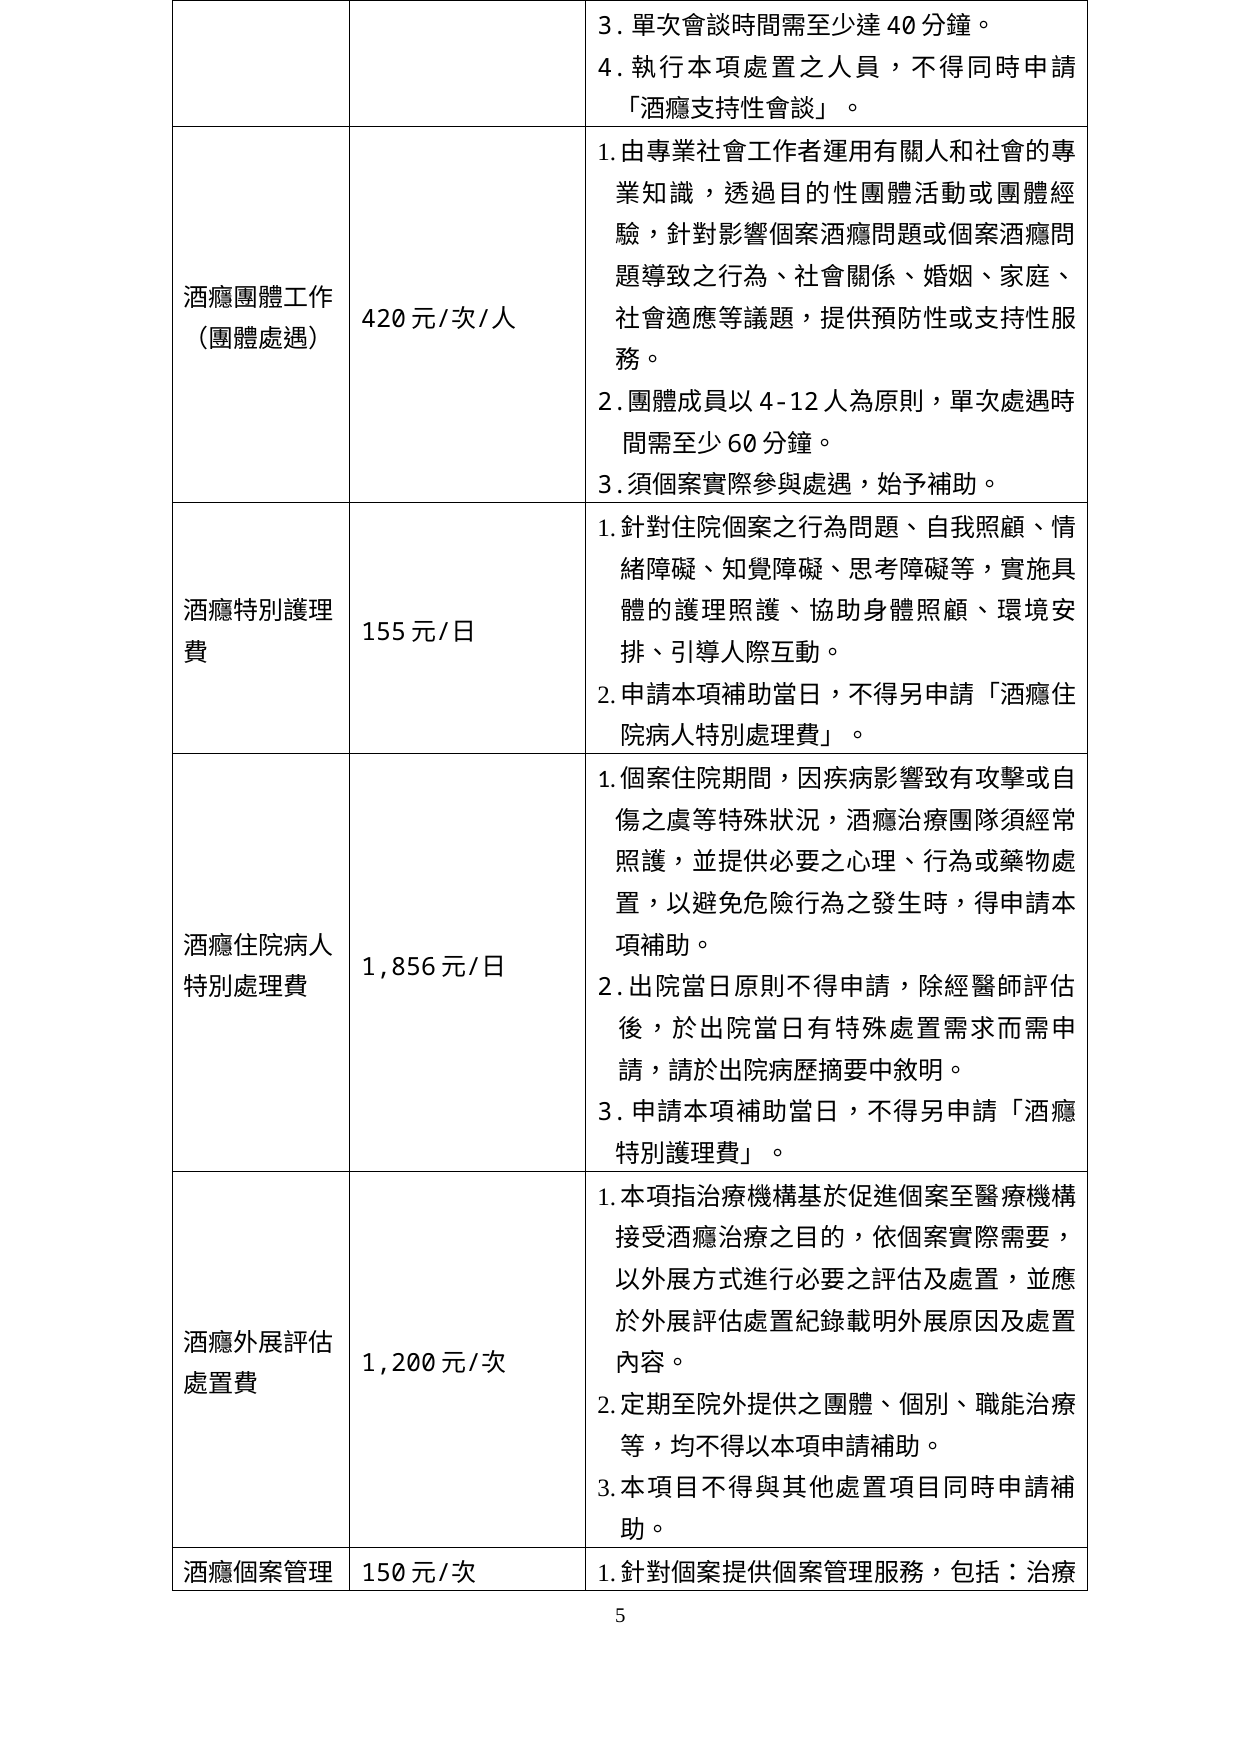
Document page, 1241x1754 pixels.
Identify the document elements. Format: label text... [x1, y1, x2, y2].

table_cell 酒癮個案管理 [173, 1548, 349, 1589]
table_cell 由專業社會工作者運用有關人和社會的專業知識，透過一對一個別化方式，針對影響個案酒癮問題或酒癮問題導致之行為、社會關係、婚姻、家庭、社會適應等議題，提供預防性或支持性服務。 本項補助對象包括酒癮個案本人或接受酒癮治療之酒癮個案家屬，針對前開家屬之補助，計入個案之全年度補助額度。 單次會談時間需至少達40分鐘。 執行本項處置之人員，不得同時申請「酒癮支持性會談」。 [586, 1, 1087, 126]
table_cell 酒癮特別護理費 [173, 503, 349, 753]
table_cell [173, 1, 349, 126]
table_cell 針對住院個案之行為問題、自我照顧、情緒障礙、知覺障礙、思考障礙等，實施具體的護理照護、協助身體照顧、環境安排、引導人際互動。 申請本項補助當日，不得另申請「酒癮住院病人特別處理費」。 [586, 503, 1087, 753]
table_cell 150元/次 [350, 1548, 585, 1589]
table_cell [350, 1, 585, 126]
table_cell 個案住院期間，因疾病影響致有攻擊或自傷之虞等特殊狀況，酒癮治療團隊須經常照護，並提供必要之心理、行為或藥物處置，以避免危險行為之發生時，得申請本項補助。 出院當日原則不得申請，除經醫師評估後，於出院當日有特殊處置需求而需申請，請於出院病歷摘要中敘明。 申請本項補助當日，不得另申請「酒癮特別護理費」。 [586, 754, 1087, 1171]
table_cell 1,200元/次 [350, 1172, 585, 1547]
table_cell 由專業社會工作者運用有關人和社會的專業知識，透過目的性團體活動或團體經驗，針對影響個案酒癮問題或個案酒癮問題導致之行為、社會關係、婚姻、家庭、社會適應等議題，提供預防性或支持性服務。 2.團體成員以4-12人為原則，單次處遇時間需至少60分鐘。 3.須個案實際參與處遇，始予補助。 [586, 127, 1087, 502]
table_cell 155元/日 [350, 503, 585, 753]
table_cell 酒癮住院病人特別處理費 [173, 754, 349, 1171]
table_cell 420元/次/人 [350, 127, 585, 502]
table_cell 酒癮外展評估處置費 [173, 1172, 349, 1547]
table_cell 針對個案提供個案管理服務，包括：治療 [586, 1548, 1087, 1589]
table_cell 1,856元/日 [350, 754, 585, 1171]
table_cell 本項指治療機構基於促進個案至醫療機構接受酒癮治療之目的，依個案實際需要，以外展方式進行必要之評估及處置，並應於外展評估處置紀錄載明外展原因及處置內容。 定期至院外提供之團體、個別、職能治療等，均不得以本項申請補助。 本項目不得與其他處置項目同時申請補助。 [586, 1172, 1087, 1547]
table_cell 酒癮團體工作（團體處遇） [173, 127, 349, 502]
